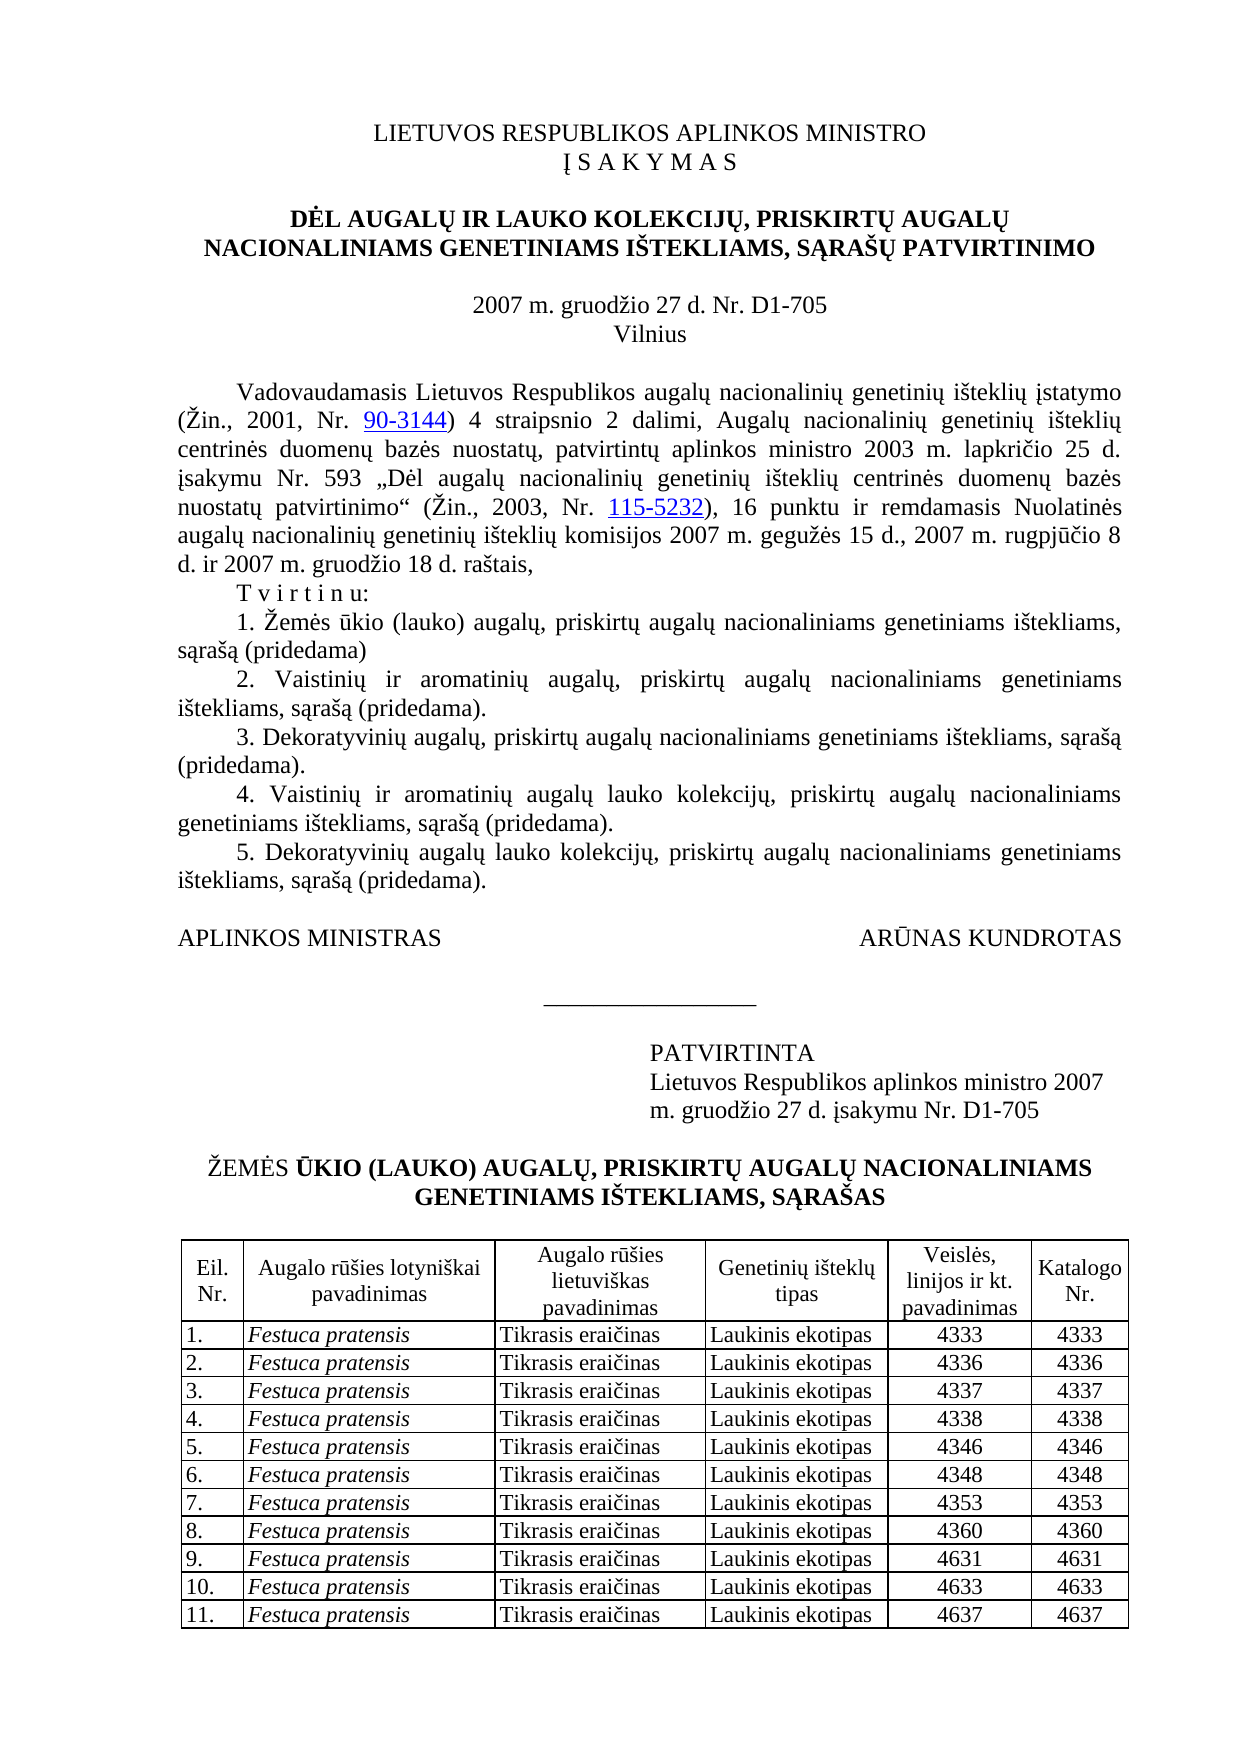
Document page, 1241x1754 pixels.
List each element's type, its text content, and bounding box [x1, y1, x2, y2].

table_cell 9. [239, 1545, 243, 1571]
table_cell 4. [182, 1405, 186, 1432]
text 3. Dekoratyvinių augalų, priskirtų augalų nacionaliniams genetiniams ištekliams, sąrašą (pridedama). [177, 722, 1122, 779]
table_cell 2. [182, 1350, 186, 1376]
table_cell 4353 [1032, 1489, 1036, 1515]
table_cell 4360 [1124, 1517, 1128, 1543]
text Tvirtinu: [177, 578, 1122, 607]
table_cell 4337 [1027, 1377, 1031, 1404]
table_cell 11. [182, 1601, 186, 1627]
table_cell 4337 [1032, 1377, 1036, 1404]
text LIETUVOS RESPUBLIKOS APLINKOS MINISTRO [177, 118, 1122, 147]
table_cell 9. [182, 1545, 186, 1571]
table_cell 4338 [1124, 1405, 1128, 1432]
table_cell 1. [239, 1322, 243, 1348]
table_cell 5. [239, 1433, 243, 1459]
table_cell 4631 [1032, 1545, 1036, 1571]
table_cell 2. [239, 1350, 243, 1376]
table_cell 4346 [1027, 1433, 1031, 1459]
table_cell 4633 [1027, 1573, 1031, 1599]
table_cell 4336 [1027, 1350, 1031, 1376]
text Aplinkos ministras Arūnas Kundrotas [177, 923, 1122, 952]
text Vadovaudamasis Lietuvos Respublikos augalų nacionalinių genetinių išteklių įstatymo (Žin., 2001, Nr. 90-3144) 4 straipsnio 2 dalimi, Augalų nacionalinių genetinių išteklių centrinės duomenų bazės nuostatų, patvirtintų aplinkos ministro 2003 m. lapkričio 25 d. įsakymu Nr. 593 „Dėl augalų nacionalinių genetinių išteklių centrinės duomenų bazės nuostatų patvirtinimo“ (Žin., 2003, Nr. 115-5232), 16 punktu ir remdamasis Nuolatinės augalų nacionalinių genetinių išteklių komisijos 2007 m. gegužės 15 d., 2007 m. rugpjūčio 8 d. ir 2007 m. gruodžio 18 d. raštais, [177, 377, 1122, 578]
table_cell 4348 [1124, 1461, 1128, 1487]
text PATVIRTINTA [649, 1038, 1122, 1067]
text 2007 m. gruodžio 27 d. Nr. D1-705 [177, 291, 1122, 319]
table_cell 4637 [1124, 1601, 1128, 1627]
table_cell 4631 [1027, 1545, 1031, 1571]
table_cell 4348 [1032, 1461, 1036, 1487]
table_cell 4336 [1032, 1350, 1036, 1376]
text 5. Dekoratyvinių augalų lauko kolekcijų, priskirtų augalų nacionaliniams genetiniams ištekliams, sąrašą (pridedama). [177, 837, 1122, 894]
table_cell 8. [239, 1517, 243, 1543]
table_cell 4637 [1032, 1601, 1036, 1627]
table_cell 4360 [1032, 1517, 1036, 1543]
table_header Genetinių išteklų tipas [706, 1241, 887, 1320]
table_cell 4346 [1032, 1433, 1036, 1459]
text ŽEMĖS ŪKIO (LAUKO) AUGALŲ, PRISKIRTŲ AUGALŲ NACIONALINIAMS GENETINIAMS IŠTEKLIAMS, SĄRAŠAS [177, 1153, 1122, 1211]
text 1. Žemės ūkio (lauko) augalų, priskirtų augalų nacionaliniams genetiniams ištekliams, sąrašą (pridedama) [177, 607, 1122, 664]
table_cell 4633 [1124, 1573, 1128, 1599]
table_cell 6. [182, 1461, 186, 1487]
text Vilnius [177, 319, 1122, 348]
table_cell 5. [182, 1433, 186, 1459]
table_cell 3. [239, 1377, 243, 1404]
table_header Katalogo Nr. [1032, 1241, 1128, 1320]
text 4. Vaistinių ir aromatinių augalų lauko kolekcijų, priskirtų augalų nacionaliniams genetiniams ištekliams, sąrašą (pridedama). [177, 779, 1122, 837]
text Lietuvos Respublikos aplinkos ministro 2007 m. gruodžio 27 d. įsakymu Nr. D1-705 [649, 1067, 1122, 1124]
text _________________ [177, 981, 1122, 1009]
table_cell 4348 [1027, 1461, 1031, 1487]
table_cell 6. [239, 1461, 243, 1487]
table_cell 4337 [1124, 1377, 1128, 1404]
table_cell 3. [182, 1377, 186, 1404]
table_cell 4637 [1027, 1601, 1031, 1627]
table_cell 4346 [1124, 1433, 1128, 1459]
table_cell 7. [182, 1489, 186, 1515]
table_cell 4353 [1124, 1489, 1128, 1515]
table_header Augalo rūšies lotyniškai pavadinimas [244, 1241, 494, 1320]
table_cell 4333 [1032, 1322, 1036, 1348]
table_cell 4333 [1124, 1322, 1128, 1348]
table_cell 7. [239, 1489, 243, 1515]
table_cell 10. [239, 1573, 243, 1599]
table_header Eil. Nr. [182, 1241, 243, 1320]
text ĮSAKYMAS [177, 147, 1122, 176]
table_cell 4631 [1124, 1545, 1128, 1571]
table_cell 4333 [1027, 1322, 1031, 1348]
table_cell 1. [182, 1322, 186, 1348]
table_cell 4360 [1027, 1517, 1031, 1543]
text DĖL AUGALŲ IR LAUKO KOLEKCIJŲ, PRISKIRTŲ AUGALŲ NACIONALINIAMS GENETINIAMS IŠTEKLIAMS, SĄRAŠŲ PATVIRTINIMO [177, 204, 1122, 262]
table_cell 8. [182, 1517, 186, 1543]
table_cell 11. [239, 1601, 243, 1627]
table_cell 4336 [1124, 1350, 1128, 1376]
table_cell 4338 [1032, 1405, 1036, 1432]
table_cell 4338 [1027, 1405, 1031, 1432]
table_cell 4. [239, 1405, 243, 1432]
table_cell 4633 [1032, 1573, 1036, 1599]
table_cell 4353 [1027, 1489, 1031, 1515]
text 2. Vaistinių ir aromatinių augalų, priskirtų augalų nacionaliniams genetiniams ištekliams, sąrašą (pridedama). [177, 664, 1122, 722]
table_cell 10. [182, 1573, 186, 1599]
